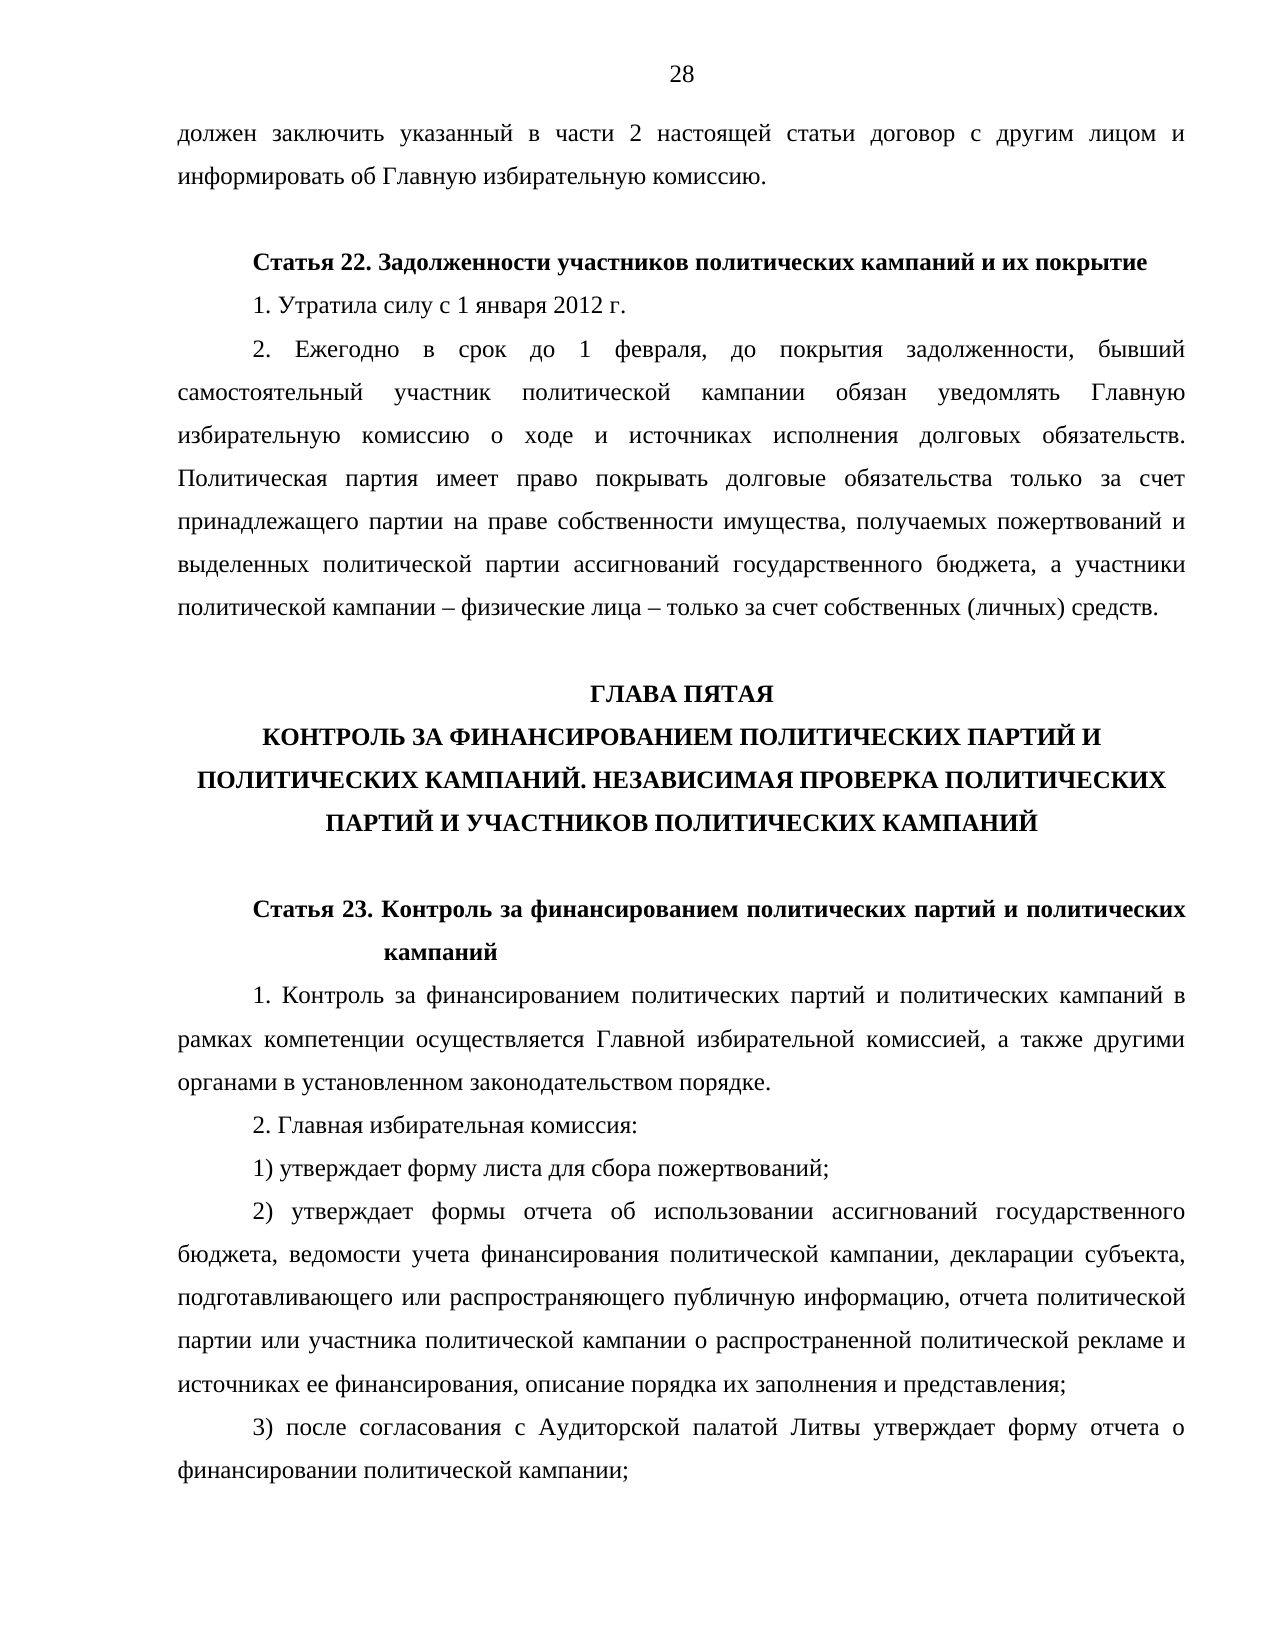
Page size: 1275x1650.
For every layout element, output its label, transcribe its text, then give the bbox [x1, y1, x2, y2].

text Статья 22. Задолженности участников политических кампаний и их покрытие [252, 247, 1186, 276]
text 2) утверждает формы отчета об использовании ассигнований государственного бюджета, ведомости учета финансирования политической кампании, декларации субъекта, подготавливающего или распространяющего публичную информацию, отчета политической партии или участника политической кампании о распространенной политической рекламе и источниках ее финансирования, описание порядка их заполнения и представления; [177, 1196, 1186, 1397]
text должен заключить указанный в части 2 настоящей статьи договор с другим лицом и информировать об Главную избирательную комиссию. [177, 118, 1186, 190]
text 2. Главная избирательная комиссия: [177, 1110, 1186, 1139]
text КОНТРОЛЬ ЗА ФИНАНСИРОВАНИЕМ ПОЛИТИЧЕСКИХ ПАРТИЙ И ПОЛИТИЧЕСКИХ КАМПАНИЙ. НЕЗАВИСИМАЯ ПРОВЕРКА ПОЛИТИЧЕСКИХ ПАРТИЙ И УЧАСТНИКОВ ПОЛИТИЧЕСКИХ КАМПАНИЙ [177, 722, 1186, 837]
text 1. Утратила силу с 1 января 2012 г. [177, 291, 1186, 319]
text 1. Контроль за финансированием политических партий и политических кампаний в рамках компетенции осуществляется Главной избирательной комиссией, а также другими органами в установленном законодательством порядке. [177, 981, 1186, 1096]
text 3) после согласования с Аудиторской палатой Литвы утверждает форму отчета о финансировании политической кампании; [177, 1412, 1186, 1484]
text 2. Ежегодно в срок до 1 февраля, до покрытия задолженности, бывший самостоятельный участник политической кампании обязан уведомлять Главную избирательную комиссию о ходе и источниках исполнения долговых обязательств. Политическая партия имеет право покрывать долговые обязательства только за счет принадлежащего партии на праве собственности имущества, получаемых пожертвований и выделенных политической партии ассигнований государственного бюджета, а участники политической кампании – физические лица – только за счет собственных (личных) средств. [177, 334, 1186, 621]
text ГЛАВА ПЯТАЯ [177, 679, 1186, 707]
text 1) утверждает форму листа для сбора пожертвований; [177, 1153, 1186, 1182]
text Статья 23. Контроль за финансированием политических партий и политических кампаний [252, 894, 1186, 966]
